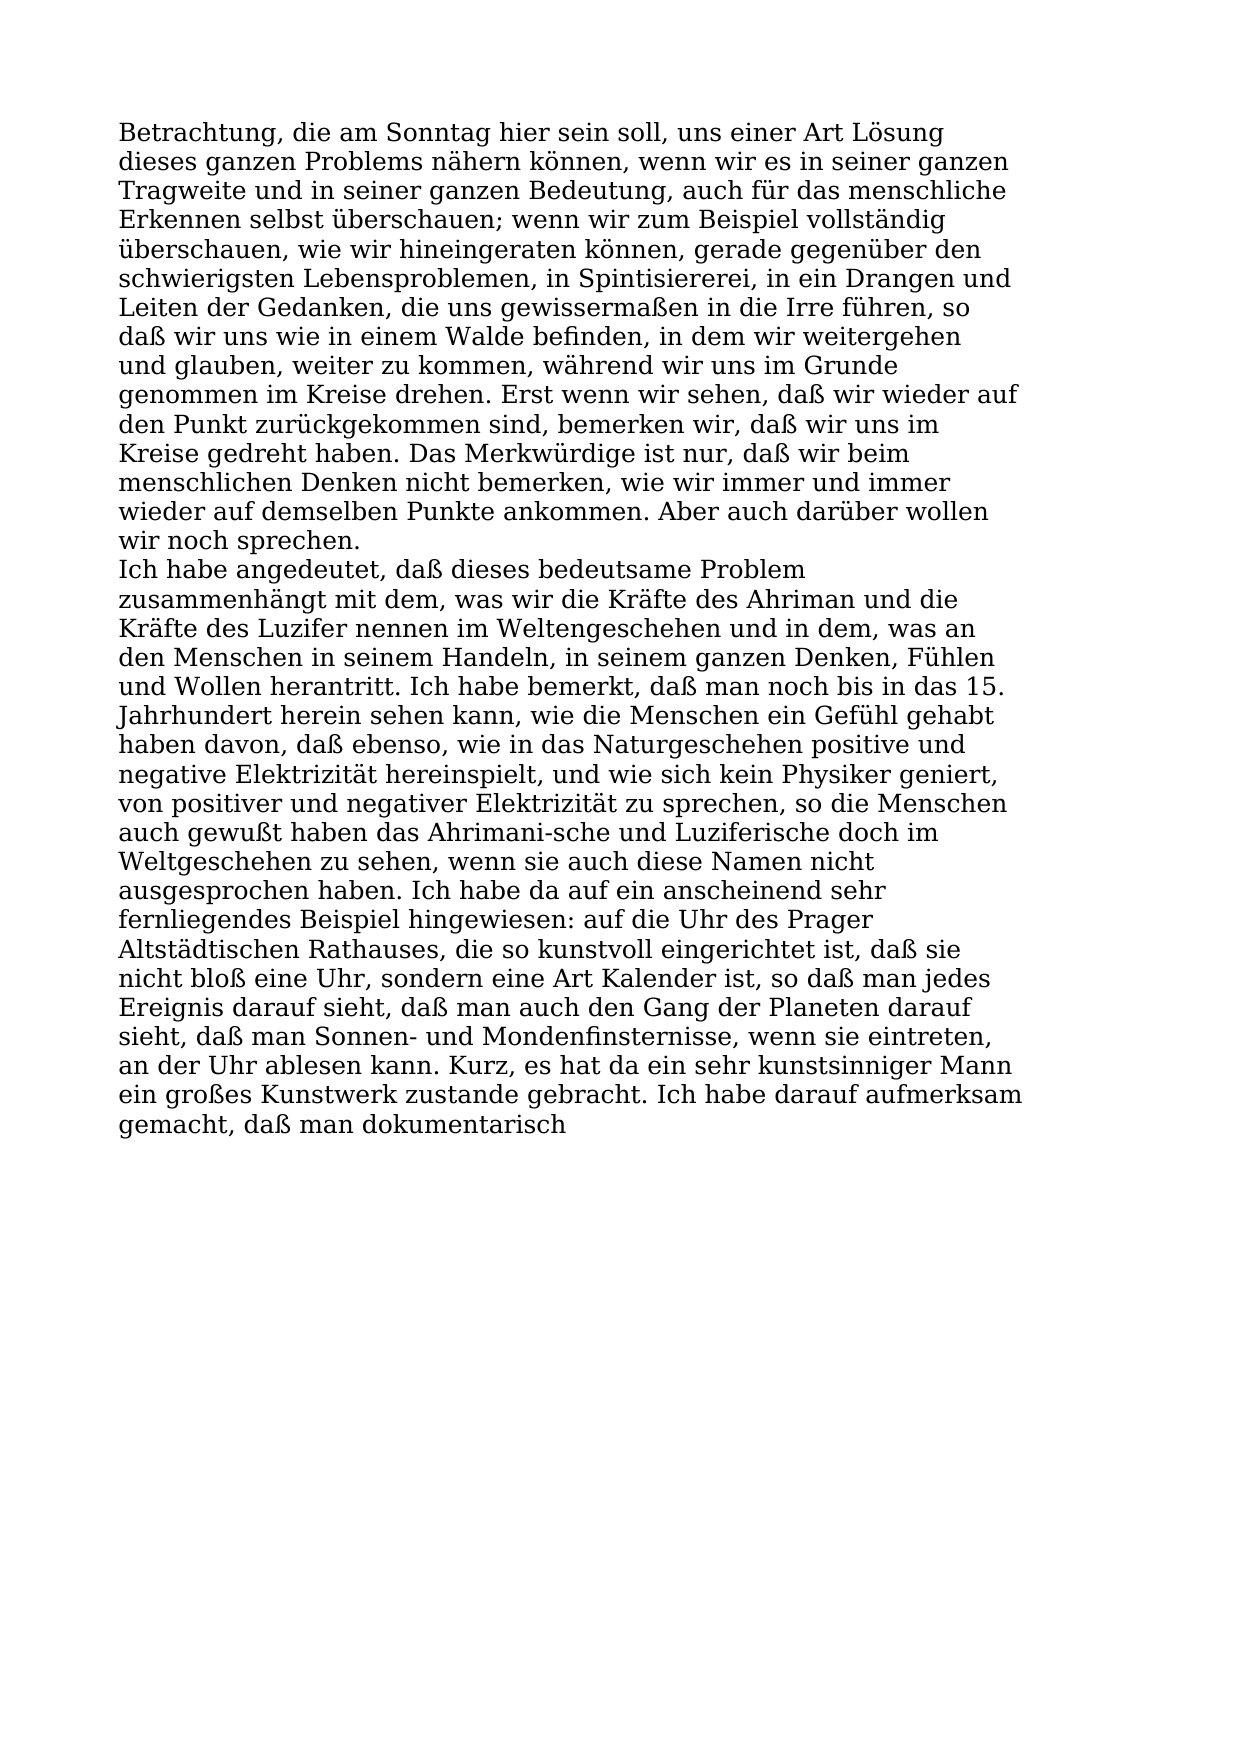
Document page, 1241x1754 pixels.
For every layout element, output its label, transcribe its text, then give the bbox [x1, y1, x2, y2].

text schwierigsten Lebensproblemen, in Spintisiererei, in ein Drangen und [118, 264, 1122, 293]
text ein großes Kunstwerk zustande gebracht. Ich habe darauf aufmerksam [118, 1081, 1122, 1110]
text genommen im Kreise drehen. Erst wenn wir sehen, daß wir wieder auf [118, 381, 1122, 410]
text Jahrhundert herein sehen kann, wie die Menschen ein Gefühl gehabt [118, 701, 1122, 731]
text Betrachtung, die am Sonntag hier sein soll, uns einer Art Lösung [118, 118, 1122, 147]
text negative Elektrizität hereinspielt, und wie sich kein Physiker geniert, [118, 760, 1122, 789]
text Kreise gedreht haben. Das Merkwürdige ist nur, daß wir beim [118, 439, 1122, 468]
text sieht, daß man Sonnen- und Mondenfinsternisse, wenn sie eintreten, [118, 1022, 1122, 1051]
text wir noch sprechen. [118, 526, 1122, 556]
text menschlichen Denken nicht bemerken, wie wir immer und immer [118, 468, 1122, 497]
text haben davon, daß ebenso, wie in das Naturgeschehen positive und [118, 731, 1122, 760]
text dieses ganzen Problems nähern können, wenn wir es in seiner ganzen [118, 147, 1122, 176]
text den Menschen in seinem Handeln, in seinem ganzen Denken, Fühlen [118, 643, 1122, 672]
text Altstädtischen Rathauses, die so kunstvoll eingerichtet ist, daß sie [118, 935, 1122, 964]
text und Wollen herantritt. Ich habe bemerkt, daß man noch bis in das 15. [118, 672, 1122, 701]
text gemacht, daß man dokumentarisch [118, 1110, 1122, 1139]
text Ereignis darauf sieht, daß man auch den Gang der Planeten darauf [118, 993, 1122, 1022]
text Ich habe angedeutet, daß dieses bedeutsame Problem [118, 556, 1122, 585]
text Erkennen selbst überschauen; wenn wir zum Beispiel vollständig [118, 206, 1122, 235]
text ausgesprochen haben. Ich habe da auf ein anscheinend sehr [118, 876, 1122, 906]
text von positiver und negativer Elektrizität zu sprechen, so die Menschen [118, 789, 1122, 818]
text wieder auf demselben Punkte ankommen. Aber auch darüber wollen [118, 497, 1122, 526]
text Leiten der Gedanken, die uns gewissermaßen in die Irre führen, so [118, 293, 1122, 322]
text Weltgeschehen zu sehen, wenn sie auch diese Namen nicht [118, 847, 1122, 876]
text zusammenhängt mit dem, was wir die Kräfte des Ahriman und die [118, 585, 1122, 614]
text den Punkt zurückgekommen sind, bemerken wir, daß wir uns im [118, 410, 1122, 439]
text Tragweite und in seiner ganzen Bedeutung, auch für das menschliche [118, 176, 1122, 206]
text Kräfte des Luzifer nennen im Weltengeschehen und in dem, was an [118, 614, 1122, 643]
text nicht bloß eine Uhr, sondern eine Art Kalender ist, so daß man jedes [118, 964, 1122, 993]
text überschauen, wie wir hineingeraten können, gerade gegenüber den [118, 235, 1122, 264]
text und glauben, weiter zu kommen, während wir uns im Grunde [118, 351, 1122, 381]
text an der Uhr ablesen kann. Kurz, es hat da ein sehr kunstsinniger Mann [118, 1051, 1122, 1081]
text daß wir uns wie in einem Walde befinden, in dem wir weitergehen [118, 322, 1122, 351]
text auch gewußt haben das Ahrimani-sche und Luziferische doch im [118, 818, 1122, 847]
text fernliegendes Beispiel hingewiesen: auf die Uhr des Prager [118, 906, 1122, 935]
